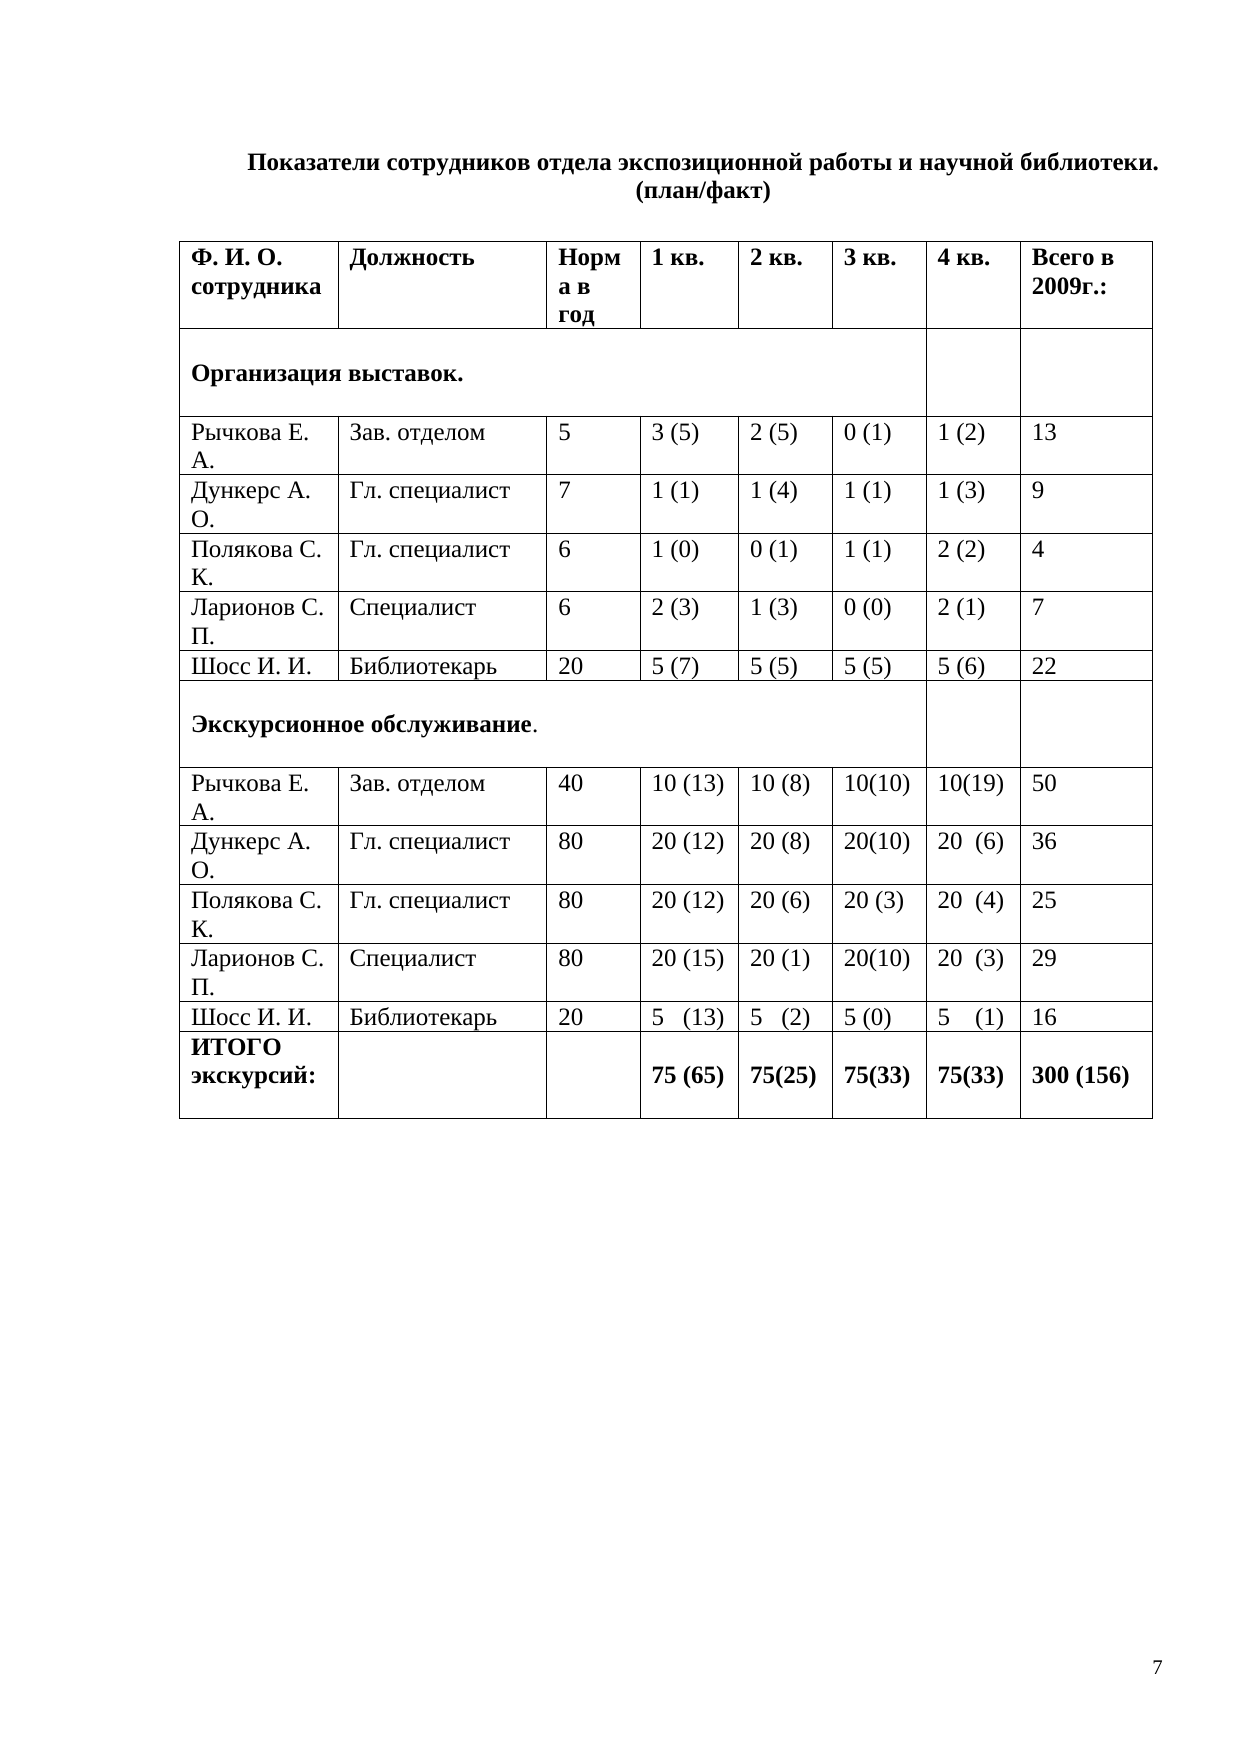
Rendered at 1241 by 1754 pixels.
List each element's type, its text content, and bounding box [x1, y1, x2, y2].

table_cell 16 [1021, 1002, 1152, 1031]
table_cell 1 (3) [739, 592, 832, 650]
table_cell Библиотекарь [339, 651, 546, 679]
table_cell Гл. специалист [339, 534, 546, 591]
table_cell 20(10) [833, 944, 926, 1001]
text Показатели сотрудников отдела экспозиционной работы и научной библиотеки. (план/факт) [244, 147, 1162, 204]
table_cell [547, 1032, 640, 1118]
table_cell ИТОГО экскурсий: [180, 1032, 338, 1118]
table_cell 1 (1) [833, 475, 926, 533]
table_cell 300 (156) [1021, 1032, 1152, 1118]
table_cell 80 [547, 885, 640, 942]
table_cell 1 (1) [833, 534, 926, 591]
table_cell 20 (12) [641, 885, 738, 942]
table_cell 20(10) [833, 826, 926, 884]
table_cell 75(33) [927, 1032, 1020, 1118]
table_cell 22 [1021, 651, 1152, 679]
table_cell 1 (2) [927, 417, 1020, 474]
table_cell 36 [1021, 826, 1152, 884]
table_cell 75(33) [833, 1032, 926, 1118]
table_cell 20 (6) [739, 885, 832, 942]
table_cell 2 (1) [927, 592, 1020, 650]
table_cell [1021, 329, 1152, 416]
table_cell Дункерс А. О. [180, 826, 338, 884]
table_cell 13 [1021, 417, 1152, 474]
table_cell 10(19) [927, 768, 1020, 825]
table_header 1 кв. [641, 242, 738, 328]
table_cell 20 [547, 651, 640, 679]
table_cell Полякова С. К. [180, 534, 338, 591]
table_cell Полякова С. К. [180, 885, 338, 942]
table_cell 5 (2) [739, 1002, 832, 1031]
table_header Ф. И. О. сотрудника [180, 242, 338, 328]
table_header Должность [339, 242, 546, 328]
table_cell 1 (0) [641, 534, 738, 591]
table_cell 29 [1021, 944, 1152, 1001]
table_cell Шосс И. И. [180, 1002, 338, 1031]
table_cell 1 (3) [927, 475, 1020, 533]
table_cell [927, 329, 1020, 416]
table_cell 20 (15) [641, 944, 738, 1001]
table_header 2 кв. [739, 242, 832, 328]
table_cell 2 (2) [927, 534, 1020, 591]
table_cell 7 [547, 475, 640, 533]
table_cell 5 [547, 417, 640, 474]
table_cell 9 [1021, 475, 1152, 533]
table_cell 20 (6) [927, 826, 1020, 884]
table_cell Рычкова Е. А. [180, 768, 338, 825]
table_cell Дункерс А. О. [180, 475, 338, 533]
table_cell Гл. специалист [339, 885, 546, 942]
table_cell 75(25) [739, 1032, 832, 1118]
table_cell [927, 681, 1020, 767]
table_cell 2 (3) [641, 592, 738, 650]
table_cell 20 [547, 1002, 640, 1031]
table_header 3 кв. [833, 242, 926, 328]
table_cell 80 [547, 944, 640, 1001]
table_cell 20 (1) [739, 944, 832, 1001]
table_cell Ларионов С. П. [180, 944, 338, 1001]
table_cell Гл. специалист [339, 475, 546, 533]
table_cell 10(10) [833, 768, 926, 825]
table_cell Ларионов С. П. [180, 592, 338, 650]
table_cell 20 (4) [927, 885, 1020, 942]
table_cell 5 (13) [641, 1002, 738, 1031]
table_cell 20 (3) [833, 885, 926, 942]
table_cell 5 (6) [927, 651, 1020, 679]
table_cell 20 (8) [739, 826, 832, 884]
table_cell Организация выставок. [180, 329, 926, 416]
table_cell Библиотекарь [339, 1002, 546, 1031]
table_cell 10 (8) [739, 768, 832, 825]
table_cell 6 [547, 534, 640, 591]
table_cell Гл. специалист [339, 826, 546, 884]
table_cell 2 (5) [739, 417, 832, 474]
table_cell 4 [1021, 534, 1152, 591]
table_cell 5 (5) [739, 651, 832, 679]
table_cell 80 [547, 826, 640, 884]
table_cell Шосс И. И. [180, 651, 338, 679]
table_cell 25 [1021, 885, 1152, 942]
table_cell [339, 1032, 546, 1118]
table_cell 50 [1021, 768, 1152, 825]
table_cell Экскурсионное обслуживание. [180, 681, 926, 767]
table_cell 6 [547, 592, 640, 650]
table_cell 0 (0) [833, 592, 926, 650]
table_cell 0 (1) [739, 534, 832, 591]
table_cell Специалист [339, 944, 546, 1001]
table_cell Зав. отделом [339, 417, 546, 474]
table_cell 40 [547, 768, 640, 825]
table_cell 10 (13) [641, 768, 738, 825]
table_cell Зав. отделом [339, 768, 546, 825]
table_cell 3 (5) [641, 417, 738, 474]
table_cell 7 [1021, 592, 1152, 650]
table_cell 5 (5) [833, 651, 926, 679]
table_header Норма в год [547, 242, 640, 328]
table_cell 5 (1) [927, 1002, 1020, 1031]
table_cell 75 (65) [641, 1032, 738, 1118]
table_header 4 кв. [927, 242, 1020, 328]
table_cell 1 (1) [641, 475, 738, 533]
table_cell 0 (1) [833, 417, 926, 474]
table_cell 20 (12) [641, 826, 738, 884]
table_cell Рычкова Е. А. [180, 417, 338, 474]
table_header Всего в 2009г.: [1021, 242, 1152, 328]
table_cell 5 (0) [833, 1002, 926, 1031]
table_cell 20 (3) [927, 944, 1020, 1001]
table_cell 5 (7) [641, 651, 738, 679]
table_cell [1021, 681, 1152, 767]
table_cell 1 (4) [739, 475, 832, 533]
table_cell Специалист [339, 592, 546, 650]
